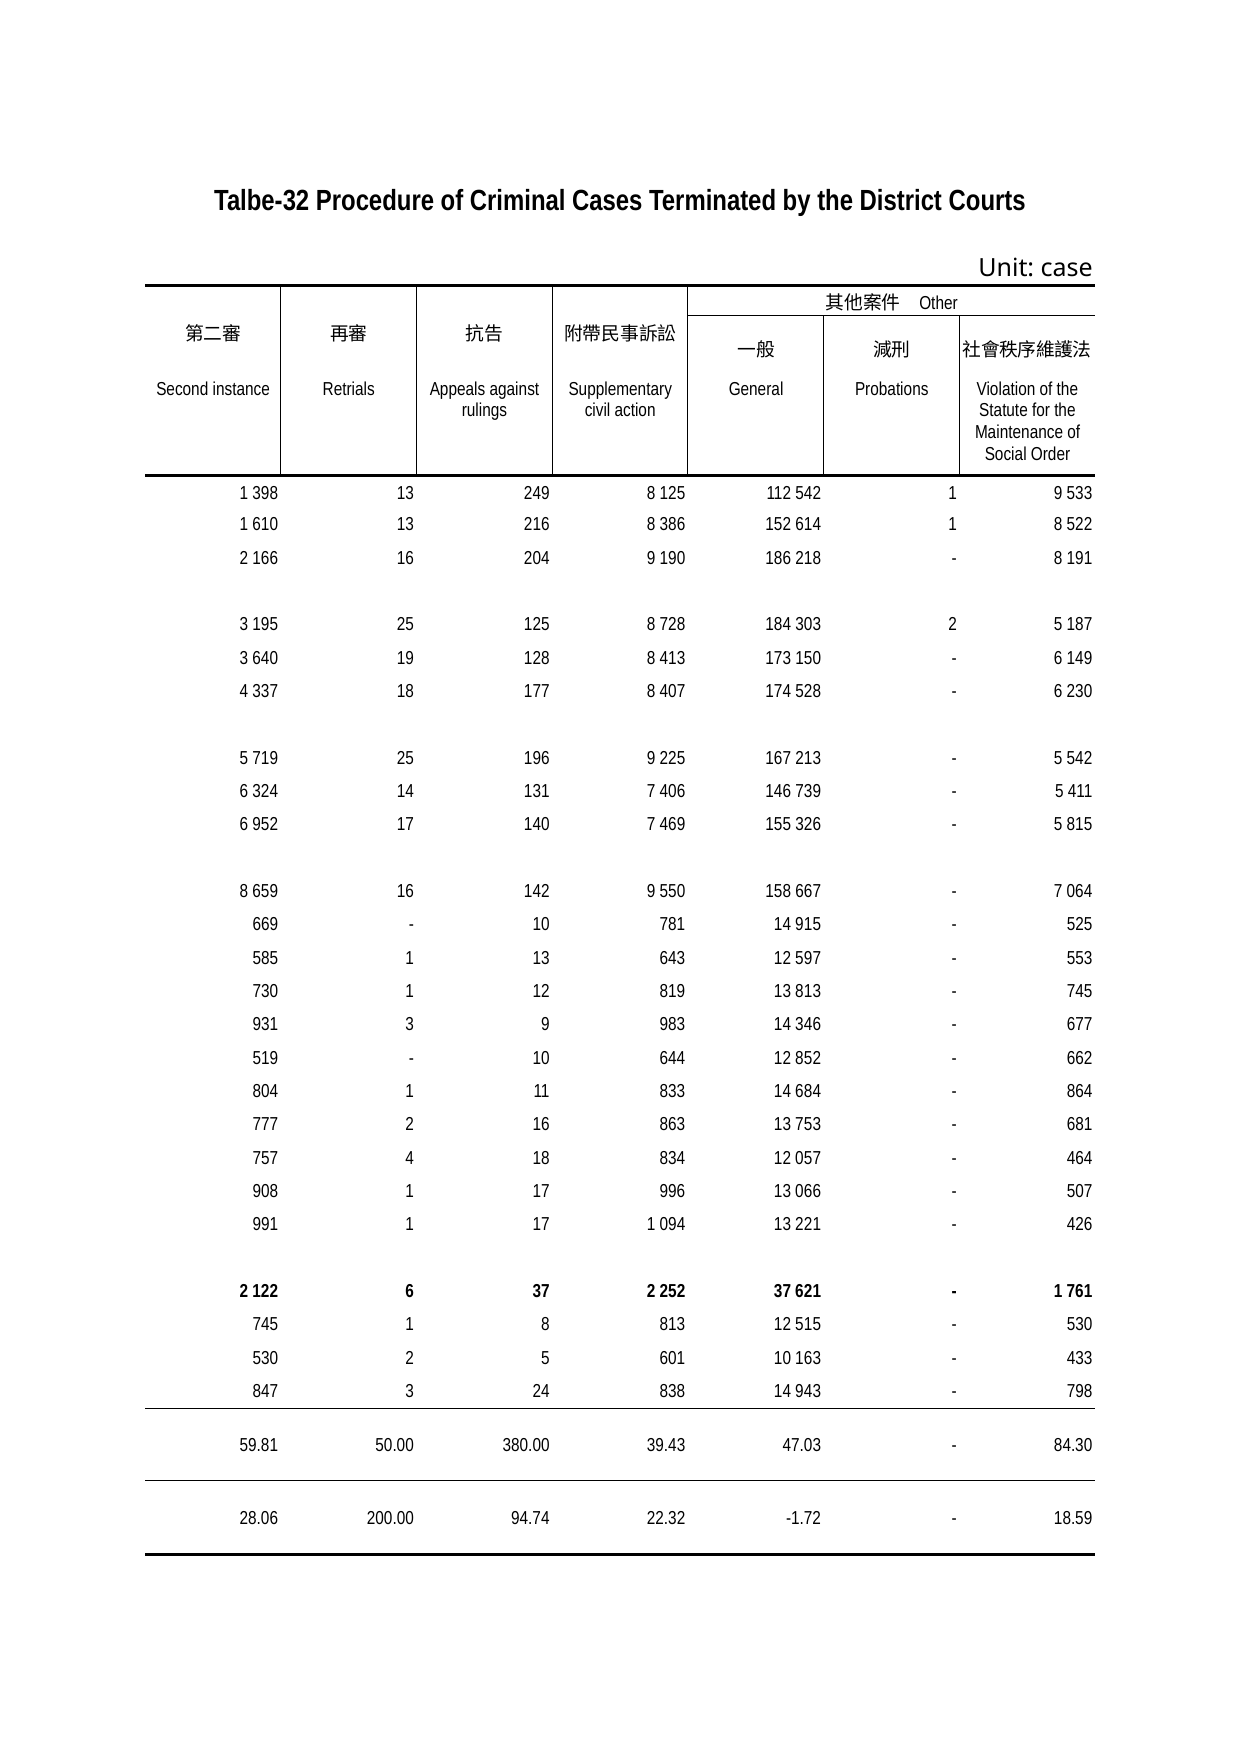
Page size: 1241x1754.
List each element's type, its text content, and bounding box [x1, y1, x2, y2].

table_cell 16 [416, 1108, 552, 1141]
table_cell 24 [416, 1374, 552, 1407]
table_cell 9 533 [959, 477, 1095, 507]
table_cell 14 915 [688, 908, 824, 941]
table_cell 1 [281, 1074, 416, 1107]
table_cell 833 [552, 1074, 688, 1107]
table_cell 3 [281, 1008, 416, 1041]
table_cell 669 [145, 908, 281, 941]
table_cell - [824, 974, 959, 1007]
table_cell 8 125 [552, 477, 688, 507]
table_cell 3 195 [145, 608, 281, 641]
table_cell [688, 1241, 824, 1274]
table_cell 530 [959, 1308, 1095, 1341]
table_cell 50.00 [281, 1409, 416, 1480]
table_cell [552, 841, 688, 874]
table_cell 177 [416, 674, 552, 707]
table_cell 167 213 [688, 741, 824, 774]
table_cell 249 [416, 477, 552, 507]
table_cell 662 [959, 1041, 1095, 1074]
table_cell 1 [824, 508, 959, 541]
table_cell 14 943 [688, 1374, 824, 1407]
table_cell 13 813 [688, 974, 824, 1007]
table_cell 131 [416, 774, 552, 807]
table_cell [416, 574, 552, 607]
table_cell 745 [145, 1308, 281, 1341]
table_cell 8 386 [552, 508, 688, 541]
table_cell 2 166 [145, 541, 281, 574]
table_cell 12 597 [688, 941, 824, 974]
table_cell 777 [145, 1108, 281, 1141]
table_cell 1 [281, 1308, 416, 1341]
text Unit: case [148, 250, 1092, 284]
table_cell 8 [416, 1308, 552, 1341]
table_cell 8 191 [959, 541, 1095, 574]
table_cell 643 [552, 941, 688, 974]
table_cell [959, 574, 1095, 607]
table_cell 196 [416, 741, 552, 774]
table_cell [145, 841, 281, 874]
table_cell 813 [552, 1308, 688, 1341]
table_cell - [824, 1409, 959, 1480]
table_cell 6 230 [959, 674, 1095, 707]
table_cell 18 [281, 674, 416, 707]
table_cell 585 [145, 941, 281, 974]
table_cell 1 398 [145, 477, 281, 507]
table_cell 17 [281, 808, 416, 841]
table_cell 9 [416, 1008, 552, 1041]
table_cell 94.74 [416, 1481, 552, 1553]
text Talbe-32 Procedure of Criminal Cases Terminated by the District Courts [148, 183, 1092, 217]
table_cell - [824, 741, 959, 774]
table_cell 2 [824, 608, 959, 641]
table_cell 7 469 [552, 808, 688, 841]
table_cell 25 [281, 608, 416, 641]
table_cell 2 252 [552, 1274, 688, 1307]
table_cell 19 [281, 641, 416, 674]
table_cell 804 [145, 1074, 281, 1107]
table_cell Retrials [281, 378, 416, 472]
table_cell Probations [824, 378, 959, 472]
table_cell [281, 841, 416, 874]
table_cell 12 057 [688, 1141, 824, 1174]
table_cell [959, 1241, 1095, 1274]
table_cell [145, 574, 281, 607]
table_cell 1 610 [145, 508, 281, 541]
table_cell - [824, 1174, 959, 1207]
table_cell 37 621 [688, 1274, 824, 1307]
table_cell 84.30 [959, 1409, 1095, 1480]
table_cell [145, 1241, 281, 1274]
table_cell - [824, 541, 959, 574]
table_cell [824, 574, 959, 607]
table_cell 5 187 [959, 608, 1095, 641]
table_cell 17 [416, 1174, 552, 1207]
table_cell 16 [281, 541, 416, 574]
table_cell General [688, 378, 823, 472]
table_cell 一般 [688, 316, 823, 378]
table_cell 128 [416, 641, 552, 674]
table_cell 1 094 [552, 1208, 688, 1241]
table_cell Supplementary civil action [553, 378, 687, 472]
table_cell [416, 1241, 552, 1274]
table_cell 908 [145, 1174, 281, 1207]
table_cell 819 [552, 974, 688, 1007]
table_cell 464 [959, 1141, 1095, 1174]
table_cell [416, 841, 552, 874]
table_cell 6 952 [145, 808, 281, 841]
table_cell 847 [145, 1374, 281, 1407]
table_cell 28.06 [145, 1481, 281, 1553]
table_cell 18.59 [959, 1481, 1095, 1553]
table_cell 25 [281, 741, 416, 774]
table_cell Violation of the Statute for the Maintenance of Social Order [960, 378, 1095, 472]
table_cell 216 [416, 508, 552, 541]
table_cell - [824, 1481, 959, 1553]
table_cell 17 [416, 1208, 552, 1241]
table_cell 7 064 [959, 874, 1095, 907]
table_cell 12 [416, 974, 552, 1007]
table_cell 5 815 [959, 808, 1095, 841]
table_header 第二審 [145, 287, 280, 378]
table_cell [959, 708, 1095, 741]
table_cell 146 739 [688, 774, 824, 807]
table_cell 200.00 [281, 1481, 416, 1553]
table_cell 530 [145, 1341, 281, 1374]
table_cell 10 163 [688, 1341, 824, 1374]
table_cell 37 [416, 1274, 552, 1307]
table_cell 730 [145, 974, 281, 1007]
table_cell 507 [959, 1174, 1095, 1207]
table_cell - [824, 641, 959, 674]
table_cell 1 [281, 1174, 416, 1207]
table_cell 11 [416, 1074, 552, 1107]
table_cell 677 [959, 1008, 1095, 1041]
table_cell [959, 841, 1095, 874]
table_cell 186 218 [688, 541, 824, 574]
table_cell 14 346 [688, 1008, 824, 1041]
table_cell 社會秩序維護法 [960, 316, 1095, 378]
table_cell [552, 574, 688, 607]
table_cell 1 761 [959, 1274, 1095, 1307]
table_cell 781 [552, 908, 688, 941]
table_cell 3 640 [145, 641, 281, 674]
table_cell 931 [145, 1008, 281, 1041]
table_cell 8 413 [552, 641, 688, 674]
table_cell 433 [959, 1341, 1095, 1374]
table_cell 142 [416, 874, 552, 907]
table_cell 863 [552, 1108, 688, 1141]
table_cell 601 [552, 1341, 688, 1374]
table_cell - [824, 774, 959, 807]
table_cell 6 149 [959, 641, 1095, 674]
table_cell 59.81 [145, 1409, 281, 1480]
table_cell 1 [281, 1208, 416, 1241]
table_cell 864 [959, 1074, 1095, 1107]
table_cell 2 [281, 1341, 416, 1374]
table_cell 838 [552, 1374, 688, 1407]
table_cell 5 542 [959, 741, 1095, 774]
table_cell 8 407 [552, 674, 688, 707]
table_cell 1 [281, 941, 416, 974]
table_cell - [824, 1341, 959, 1374]
table_cell [688, 574, 824, 607]
table_cell 152 614 [688, 508, 824, 541]
table_cell 644 [552, 1041, 688, 1074]
table_cell - [281, 1041, 416, 1074]
table_cell 140 [416, 808, 552, 841]
table_cell 2 122 [145, 1274, 281, 1307]
table_cell Second instance [145, 378, 280, 472]
table_cell 3 [281, 1374, 416, 1407]
table_cell [688, 708, 824, 741]
table_cell [824, 841, 959, 874]
table_cell 13 [281, 508, 416, 541]
table_cell 9 550 [552, 874, 688, 907]
table_cell 8 659 [145, 874, 281, 907]
table_cell 525 [959, 908, 1095, 941]
table_cell 174 528 [688, 674, 824, 707]
table_cell 798 [959, 1374, 1095, 1407]
table_cell 9 190 [552, 541, 688, 574]
table_cell - [824, 1208, 959, 1241]
table_cell 1 [281, 974, 416, 1007]
table_cell 204 [416, 541, 552, 574]
table_cell - [824, 674, 959, 707]
table_cell 13 221 [688, 1208, 824, 1241]
table_cell - [824, 1074, 959, 1107]
table_cell 158 667 [688, 874, 824, 907]
table_cell 991 [145, 1208, 281, 1241]
table_cell 8 522 [959, 508, 1095, 541]
table_cell 22.32 [552, 1481, 688, 1553]
table_cell 47.03 [688, 1409, 824, 1480]
table_header 再審 [281, 287, 416, 378]
table_cell 155 326 [688, 808, 824, 841]
table_cell 6 [281, 1274, 416, 1307]
table_cell - [281, 908, 416, 941]
table_cell 4 337 [145, 674, 281, 707]
table_cell 8 728 [552, 608, 688, 641]
table_cell 757 [145, 1141, 281, 1174]
table_cell - [824, 1008, 959, 1041]
table_cell 1 [824, 477, 959, 507]
table_cell 減刑 [824, 316, 959, 378]
table_cell - [824, 1274, 959, 1307]
table_cell - [824, 1374, 959, 1407]
table_cell - [824, 808, 959, 841]
table_cell 4 [281, 1141, 416, 1174]
table_cell 18 [416, 1141, 552, 1174]
table_cell [824, 1241, 959, 1274]
table_cell 12 515 [688, 1308, 824, 1341]
table_cell 14 684 [688, 1074, 824, 1107]
table_header 其他案件 Other [688, 287, 1095, 315]
table_cell [552, 1241, 688, 1274]
table_cell 380.00 [416, 1409, 552, 1480]
table_cell [281, 1241, 416, 1274]
table_cell 9 225 [552, 741, 688, 774]
table_cell 6 324 [145, 774, 281, 807]
table_cell 2 [281, 1108, 416, 1141]
table_cell [281, 574, 416, 607]
table_cell 173 150 [688, 641, 824, 674]
table_cell 996 [552, 1174, 688, 1207]
table_cell 10 [416, 1041, 552, 1074]
table_cell [416, 708, 552, 741]
table_cell 7 406 [552, 774, 688, 807]
table_cell 5 719 [145, 741, 281, 774]
table_cell [281, 708, 416, 741]
table_cell 426 [959, 1208, 1095, 1241]
table_cell 13 753 [688, 1108, 824, 1141]
table_cell 13 [281, 477, 416, 507]
table_header 附帶民事訴訟 [553, 287, 687, 378]
table_cell - [824, 1108, 959, 1141]
table_cell 519 [145, 1041, 281, 1074]
table_cell 5 [416, 1341, 552, 1374]
table_cell 983 [552, 1008, 688, 1041]
table_cell - [824, 1308, 959, 1341]
table_cell - [824, 908, 959, 941]
table_cell 39.43 [552, 1409, 688, 1480]
table_cell 13 066 [688, 1174, 824, 1207]
table_cell [688, 841, 824, 874]
table_cell - [824, 874, 959, 907]
table_cell - [824, 1141, 959, 1174]
table_cell [145, 708, 281, 741]
table_cell 14 [281, 774, 416, 807]
table_cell 112 542 [688, 477, 824, 507]
table_cell Appeals against rulings [417, 378, 552, 472]
table_cell 553 [959, 941, 1095, 974]
table_cell 681 [959, 1108, 1095, 1141]
table_cell 10 [416, 908, 552, 941]
table_cell 745 [959, 974, 1095, 1007]
table_cell 184 303 [688, 608, 824, 641]
table_cell - [824, 1041, 959, 1074]
table_cell 125 [416, 608, 552, 641]
table_cell [824, 708, 959, 741]
table_header 抗告 [417, 287, 552, 378]
table_cell 5 411 [959, 774, 1095, 807]
table_cell [552, 708, 688, 741]
table_cell 16 [281, 874, 416, 907]
table_cell 12 852 [688, 1041, 824, 1074]
table_cell - [824, 941, 959, 974]
table_cell 834 [552, 1141, 688, 1174]
table_cell -1.72 [688, 1481, 824, 1553]
table_cell 13 [416, 941, 552, 974]
